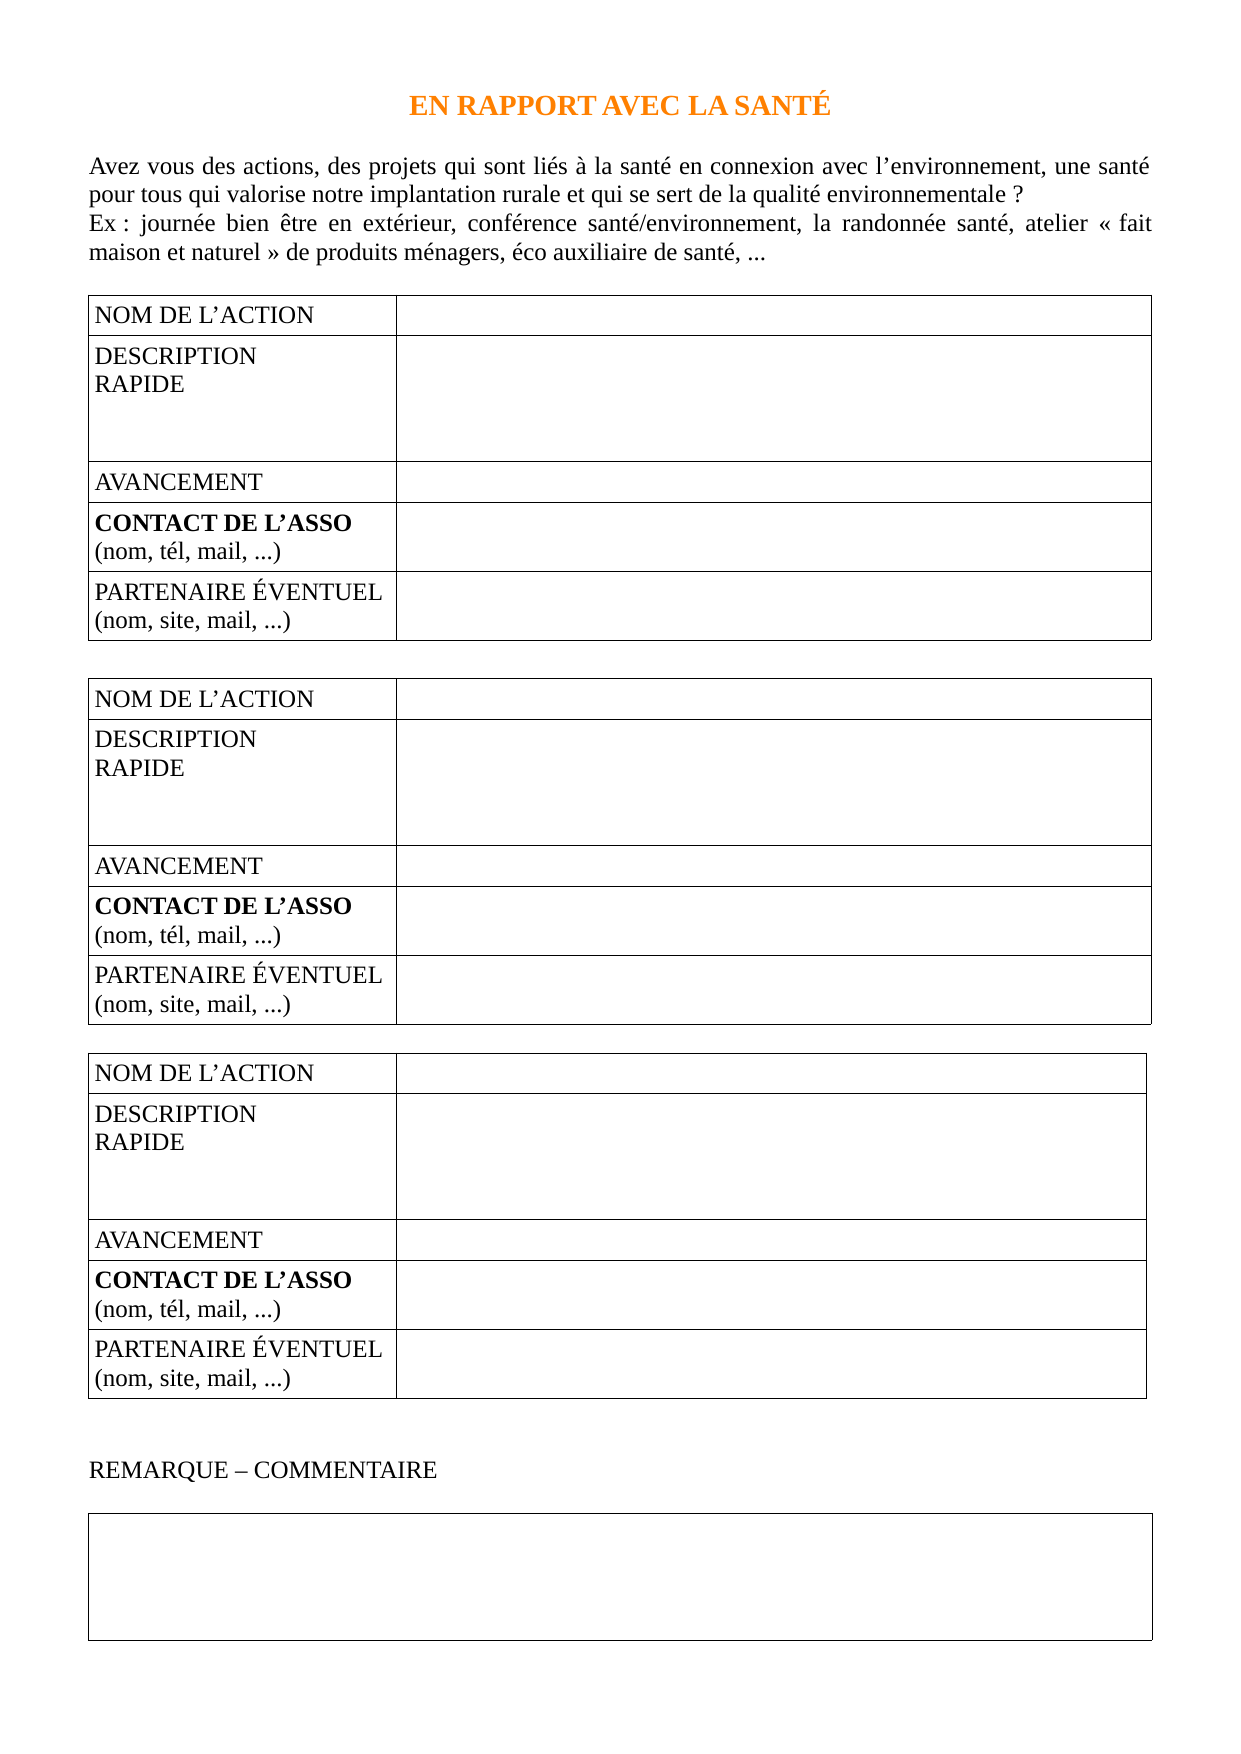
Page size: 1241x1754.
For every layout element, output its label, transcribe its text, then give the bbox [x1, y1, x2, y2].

table_cell [397, 887, 1151, 954]
table_cell AVANCEMENT [89, 462, 396, 502]
table_cell CONTACT DE L’ASSO (nom, tél, mail, ...) [89, 1261, 396, 1329]
table_cell DESCRIPTION RAPIDE [89, 1094, 396, 1219]
table_header [397, 296, 1151, 335]
table_cell [397, 1220, 1146, 1260]
table_cell [397, 503, 1151, 571]
table_header [89, 1514, 1152, 1639]
table_cell AVANCEMENT [89, 1220, 396, 1260]
table_cell CONTACT DE L’ASSO (nom, tél, mail, ...) [89, 887, 396, 954]
table_cell DESCRIPTION RAPIDE [89, 720, 396, 845]
table_cell [397, 1330, 1146, 1398]
table_cell [397, 336, 1151, 461]
table_header [397, 679, 1151, 719]
table_cell [397, 462, 1151, 502]
table_cell PARTENAIRE ÉVENTUEL (nom, site, mail, ...) [89, 956, 396, 1024]
table_cell [397, 720, 1151, 845]
table_header NOM DE L’ACTION [89, 296, 396, 335]
table_cell [397, 846, 1151, 886]
table_header NOM DE L’ACTION [89, 679, 396, 719]
text Avez vous des actions, des projets qui sont liés à la santé en connexion avec l’environnement, une santé pour tous qui valorise notre implantation rurale et qui se sert de la qualité environnementale ? [88, 151, 1152, 208]
table_header [397, 1054, 1146, 1093]
table_header NOM DE L’ACTION [89, 1054, 396, 1093]
text REMARQUE – COMMENTAIRE [88, 1455, 1152, 1484]
table_cell [397, 1261, 1146, 1329]
table_cell DESCRIPTION RAPIDE [89, 336, 396, 461]
table_cell AVANCEMENT [89, 846, 396, 886]
table_cell [397, 572, 1151, 640]
table_cell CONTACT DE L’ASSO (nom, tél, mail, ...) [89, 503, 396, 571]
table_cell [397, 1094, 1146, 1219]
table_cell PARTENAIRE ÉVENTUEL (nom, site, mail, ...) [89, 1330, 396, 1398]
text Ex : journée bien être en extérieur, conférence santé/environnement, la randonnée santé, atelier « fait maison et naturel » de produits ménagers, éco auxiliaire de santé, ... [88, 208, 1152, 266]
text EN RAPPORT AVEC LA SANTÉ [88, 88, 1152, 122]
table_cell [397, 956, 1151, 1024]
table_cell PARTENAIRE ÉVENTUEL (nom, site, mail, ...) [89, 572, 396, 640]
